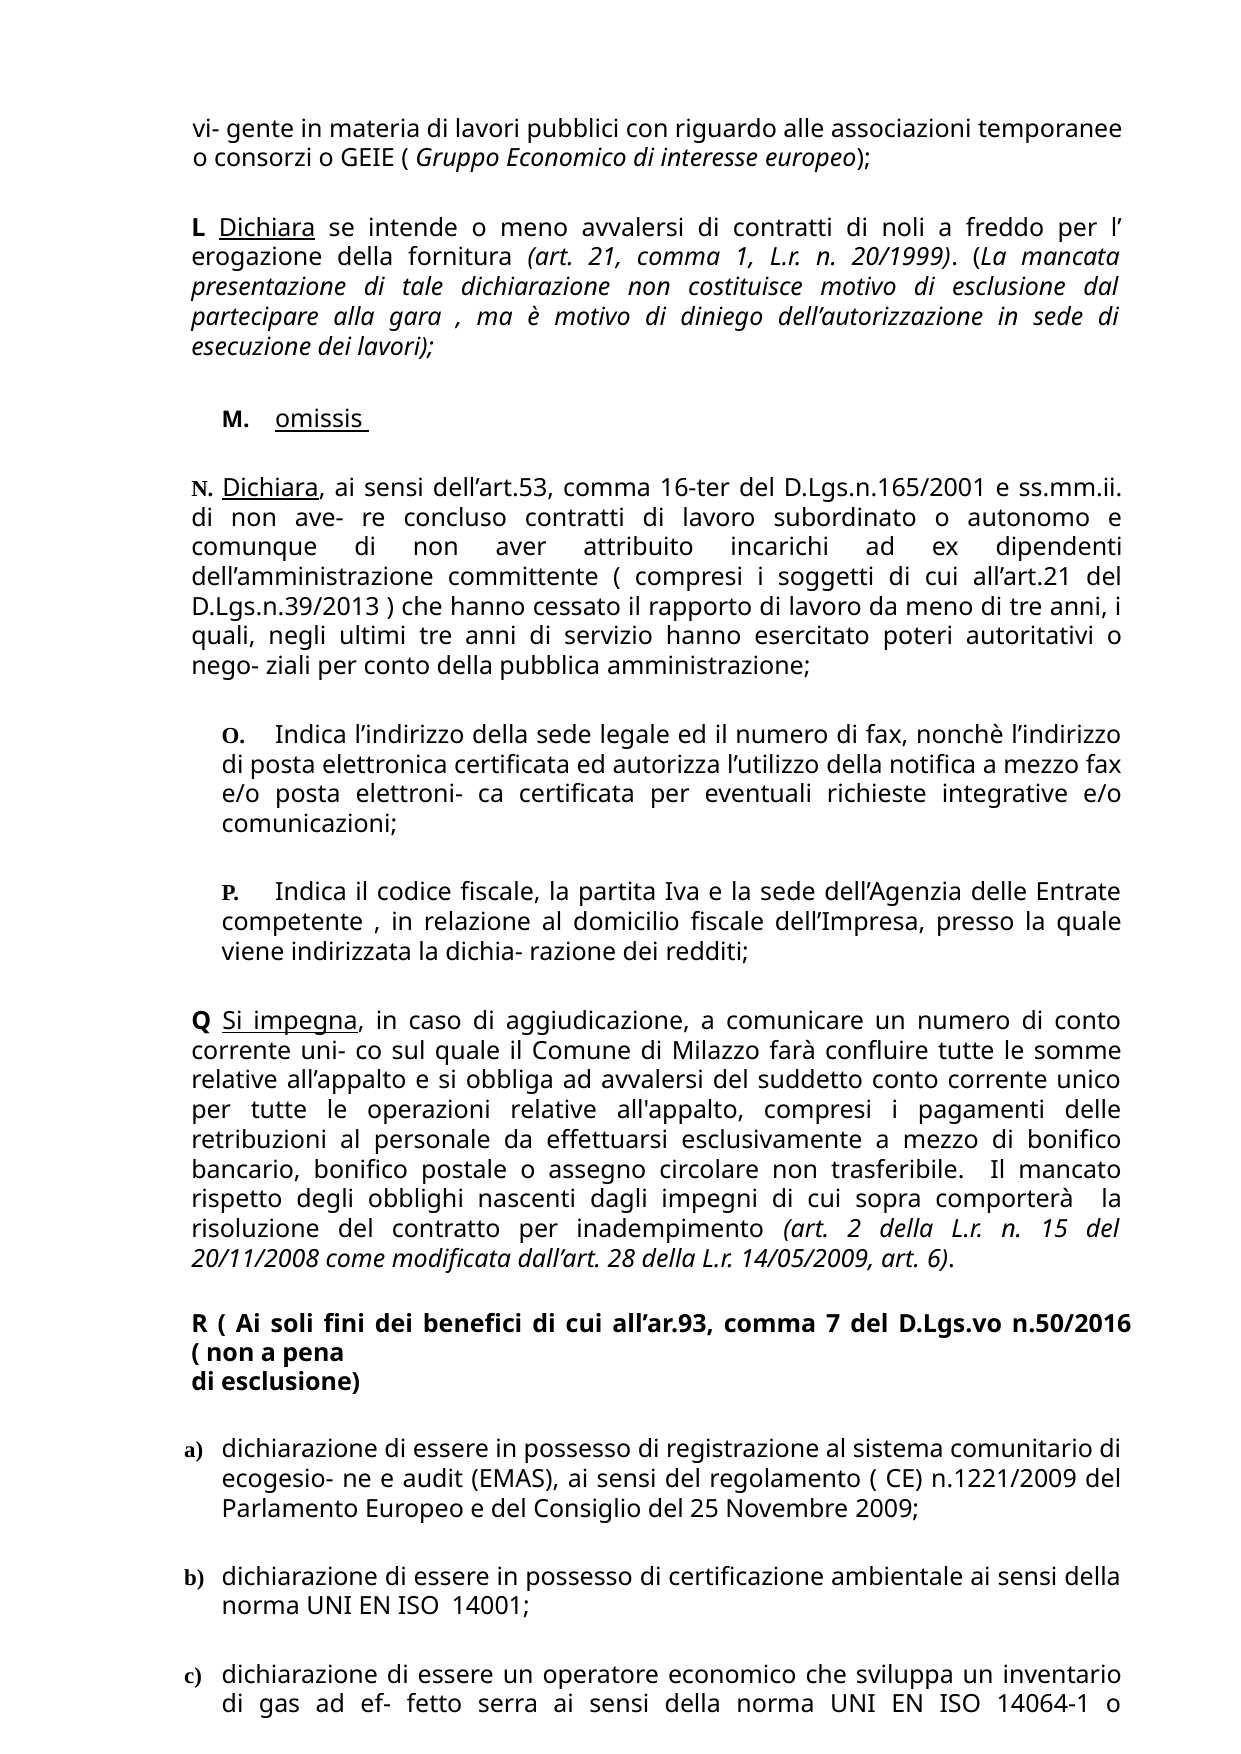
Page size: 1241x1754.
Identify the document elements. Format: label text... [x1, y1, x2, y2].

list Indica l’indirizzo della sede legale ed il numero di fax, nonchè l’indirizzo di posta elettronica certificata ed autorizza l’utilizzo della notifica a mezzo fax e/o posta elettroni- ca certificata per eventuali richieste integrative e/o comunicazioni; [221, 717, 1123, 840]
text R ( Ai soli fini dei benefici di cui all’ar.93, comma 7 del D.Lgs.vo n.50/2016 ( non a pena [191, 1309, 1134, 1367]
subtitle vi- gente in materia di lavori pubblici con riguardo alle associazioni temporanee o consorzi o GEIE ( Gruppo Economico di interesse europeo); [192, 110, 1123, 174]
text L Dichiara se intende o meno avvalersi di contratti di noli a freddo per l’ erogazione della fornitura (art. 21, comma 1, L.r. n. 20/1999). (La mancata presentazione di tale dichiarazione non costituisce motivo di esclusione dal partecipare alla gara , ma è motivo di diniego dell’autorizzazione in sede di esecuzione dei lavori); [191, 209, 1122, 362]
list dichiarazione di essere in possesso di registrazione al sistema comunitario di ecogesio- ne e audit (EMAS), ai sensi del regolamento ( CE) n.1221/2009 del Parlamento Europeo e del Consiglio del 25 Novembre 2009; [184, 1431, 1123, 1524]
text Q Si impegna, in caso di aggiudicazione, a comunicare un numero di conto corrente uni- co sul quale il Comune di Milazzo farà confluire tutte le somme relative all’appalto e si obbliga ad avvalersi del suddetto conto corrente unico per tutte le operazioni relative all'appalto, compresi i pagamenti delle retribuzioni al personale da effettuarsi esclusivamente a mezzo di bonifico bancario, bonifico postale o assegno circolare non trasferibile. Il mancato rispetto degli obblighi nascenti dagli impegni di cui sopra comporterà la risoluzione del contratto per inadempimento (art. 2 della L.r. n. 15 del 20/11/2008 come modificata dall’art. 28 della L.r. 14/05/2009, art. 6). [191, 1003, 1123, 1274]
list dichiarazione di essere in possesso di certificazione ambientale ai sensi della norma UNI EN ISO 14001; [184, 1558, 1122, 1622]
list Indica il codice fiscale, la partita Iva e la sede dell’Agenzia delle Entrate competente , in relazione al domicilio fiscale dell’Impresa, presso la quale viene indirizzata la dichia- razione dei redditi; [221, 874, 1123, 967]
list dichiarazione di essere un operatore economico che sviluppa un inventario di gas ad ef- fetto serra ai sensi della norma UNI EN ISO 14064-1 o [184, 1657, 1123, 1720]
subtitle Dichiara, ai sensi dell’art.53, comma 16-ter del D.Lgs.n.165/2001 e ss.mm.ii. di non ave- re concluso contratti di lavoro subordinato o autonomo e comunque di non aver attribuito incarichi ad ex dipendenti dell’amministrazione committente ( compresi i soggetti di cui all’art.21 del D.Lgs.n.39/2013 ) che hanno cessato il rapporto di lavoro da meno di tre anni, i quali, negli ultimi tre anni di servizio hanno esercitato poteri autoritativi o nego- ziali per conto della pubblica amministrazione; [191, 469, 1123, 682]
list omissis [221, 401, 1122, 435]
text di esclusione) [191, 1367, 1134, 1396]
